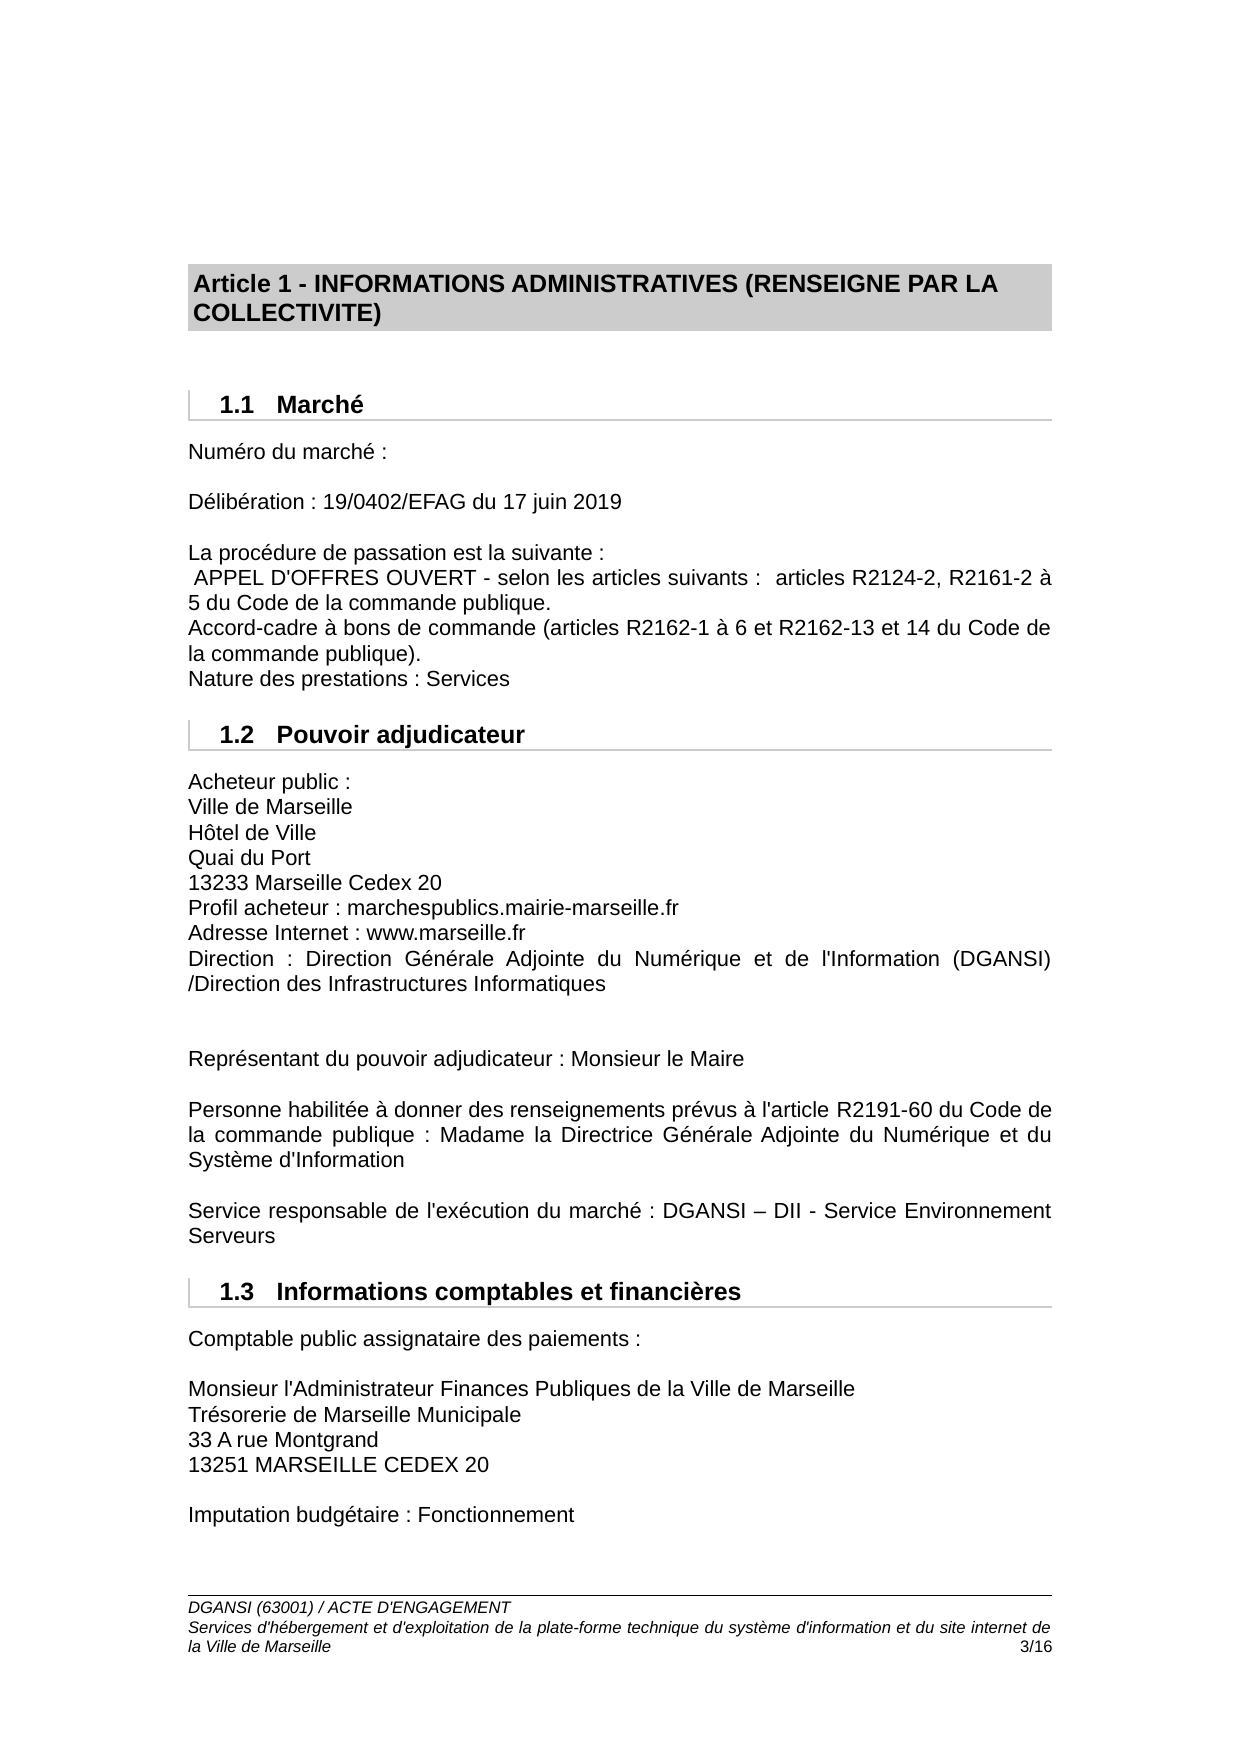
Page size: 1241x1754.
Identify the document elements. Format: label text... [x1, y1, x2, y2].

text Profil acheteur : marchespublics.mairie-marseille.fr [188, 895, 1052, 920]
text Quai du Port [188, 844, 1052, 870]
text 13233 Marseille Cedex 20 [188, 870, 1052, 895]
text Acheteur public : [188, 769, 1052, 794]
text Numéro du marché : [188, 439, 1052, 464]
text Trésorerie de Marseille Municipale [188, 1402, 1052, 1427]
text 33 A rue Montgrand [188, 1427, 1052, 1452]
text Ville de Marseille [188, 794, 1052, 819]
text Accord-cadre à bons de commande (articles R2162-1 à 6 et R2162-13 et 14 du Code de la commande publique). [188, 615, 1052, 666]
subtitle Informations comptables et financières [188, 1277, 1052, 1306]
text Représentant du pouvoir adjudicateur : Monsieur le Maire [188, 1046, 1052, 1071]
text Monsieur l'Administrateur Finances Publiques de la Ville de Marseille [188, 1376, 1052, 1402]
text Direction : Direction Générale Adjointe du Numérique et de l'Information (DGANSI) /Direction des Infrastructures Informatiques [188, 945, 1052, 996]
text Personne habilitée à donner des renseignements prévus à l'article R2191-60 du Code de la commande publique : Madame la Directrice Générale Adjointe du Numérique et du Système d'Information [188, 1097, 1052, 1172]
text Service responsable de l'exécution du marché : DGANSI – DII - Service Environnement Serveurs [188, 1197, 1052, 1248]
text Adresse Internet : www.marseille.fr [188, 920, 1052, 945]
text Comptable public assignataire des paiements : [188, 1326, 1052, 1351]
text Nature des prestations : Services [188, 666, 1052, 691]
subtitle Pouvoir adjudicateur [190, 720, 1052, 749]
text APPEL D'OFFRES OUVERT - selon les articles suivants : articles R2124-2, R2161-2 à 5 du Code de la commande publique. [188, 565, 1052, 615]
subtitle Marché [190, 390, 1052, 419]
text Imputation budgétaire : Fonctionnement [188, 1502, 1052, 1528]
text Délibération : 19/0402/EFAG du 17 juin 2019 [188, 489, 1052, 514]
text Hôtel de Ville [188, 819, 1052, 844]
text La procédure de passation est la suivante : [188, 540, 1052, 565]
subtitle INFORMATIONS ADMINISTRATIVES (RENSEIGNE PAR LA COLLECTIVITE) [190, 266, 1050, 329]
text 13251 MARSEILLE CEDEX 20 [188, 1452, 1052, 1477]
